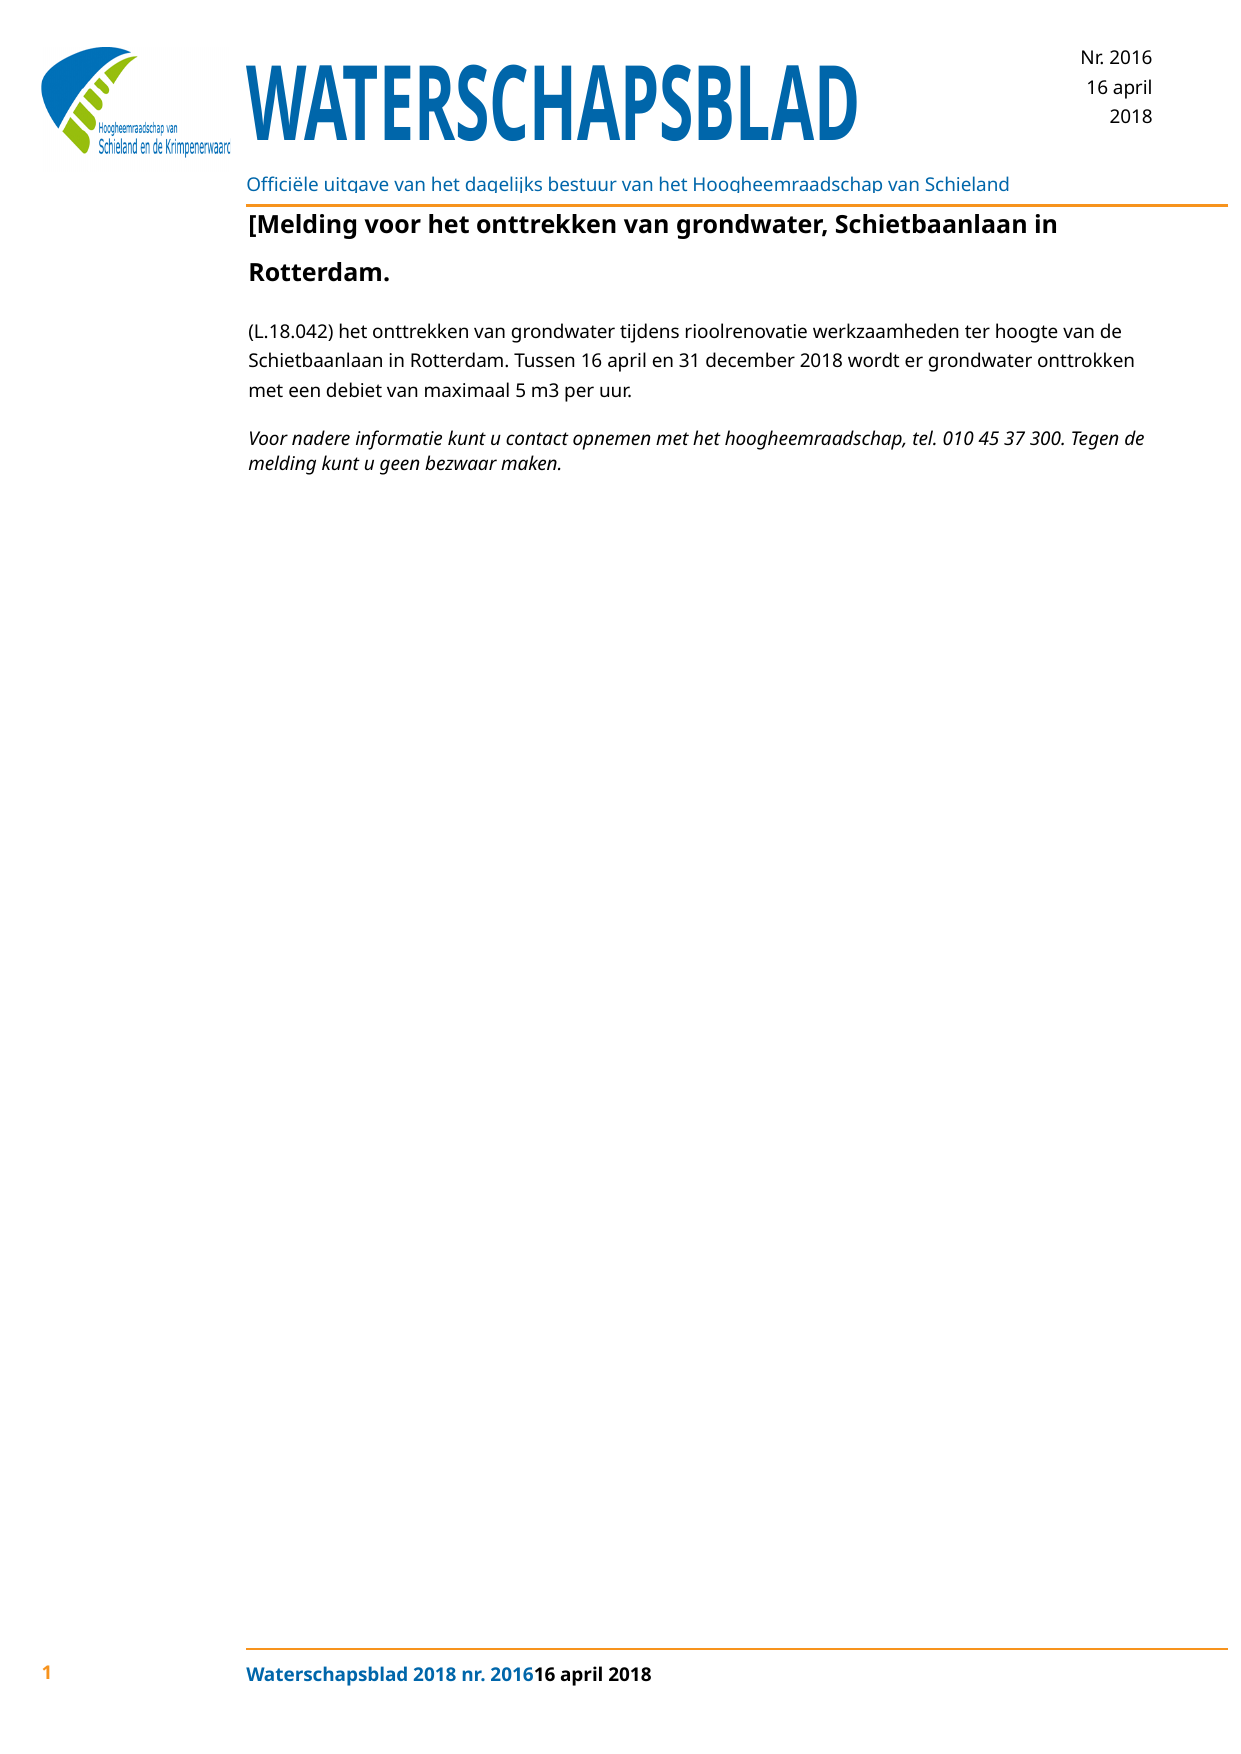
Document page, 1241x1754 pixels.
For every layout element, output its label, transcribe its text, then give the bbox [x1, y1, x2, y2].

picture [41, 47, 231, 172]
text (L.18.042) het onttrekken van grondwater tijdens rioolrenovatie werkzaamheden ter hoogte van de Schietbaanlaan in Rotterdam. Tussen 16 april en 31 december 2018 wordt er grondwater onttrokken met een debiet van maximaal 5 m3 per uur. [248, 318, 1152, 403]
text [Melding voor het onttrekken van grondwater, Schietbaanlaan in Rotterdam. [248, 207, 1152, 288]
text Voor nadere informatie kunt u contact opnemen met het hoogheemraadschap, tel. 010 45 37 300. Tegen de melding kunt u geen bezwaar maken. [248, 425, 1152, 476]
